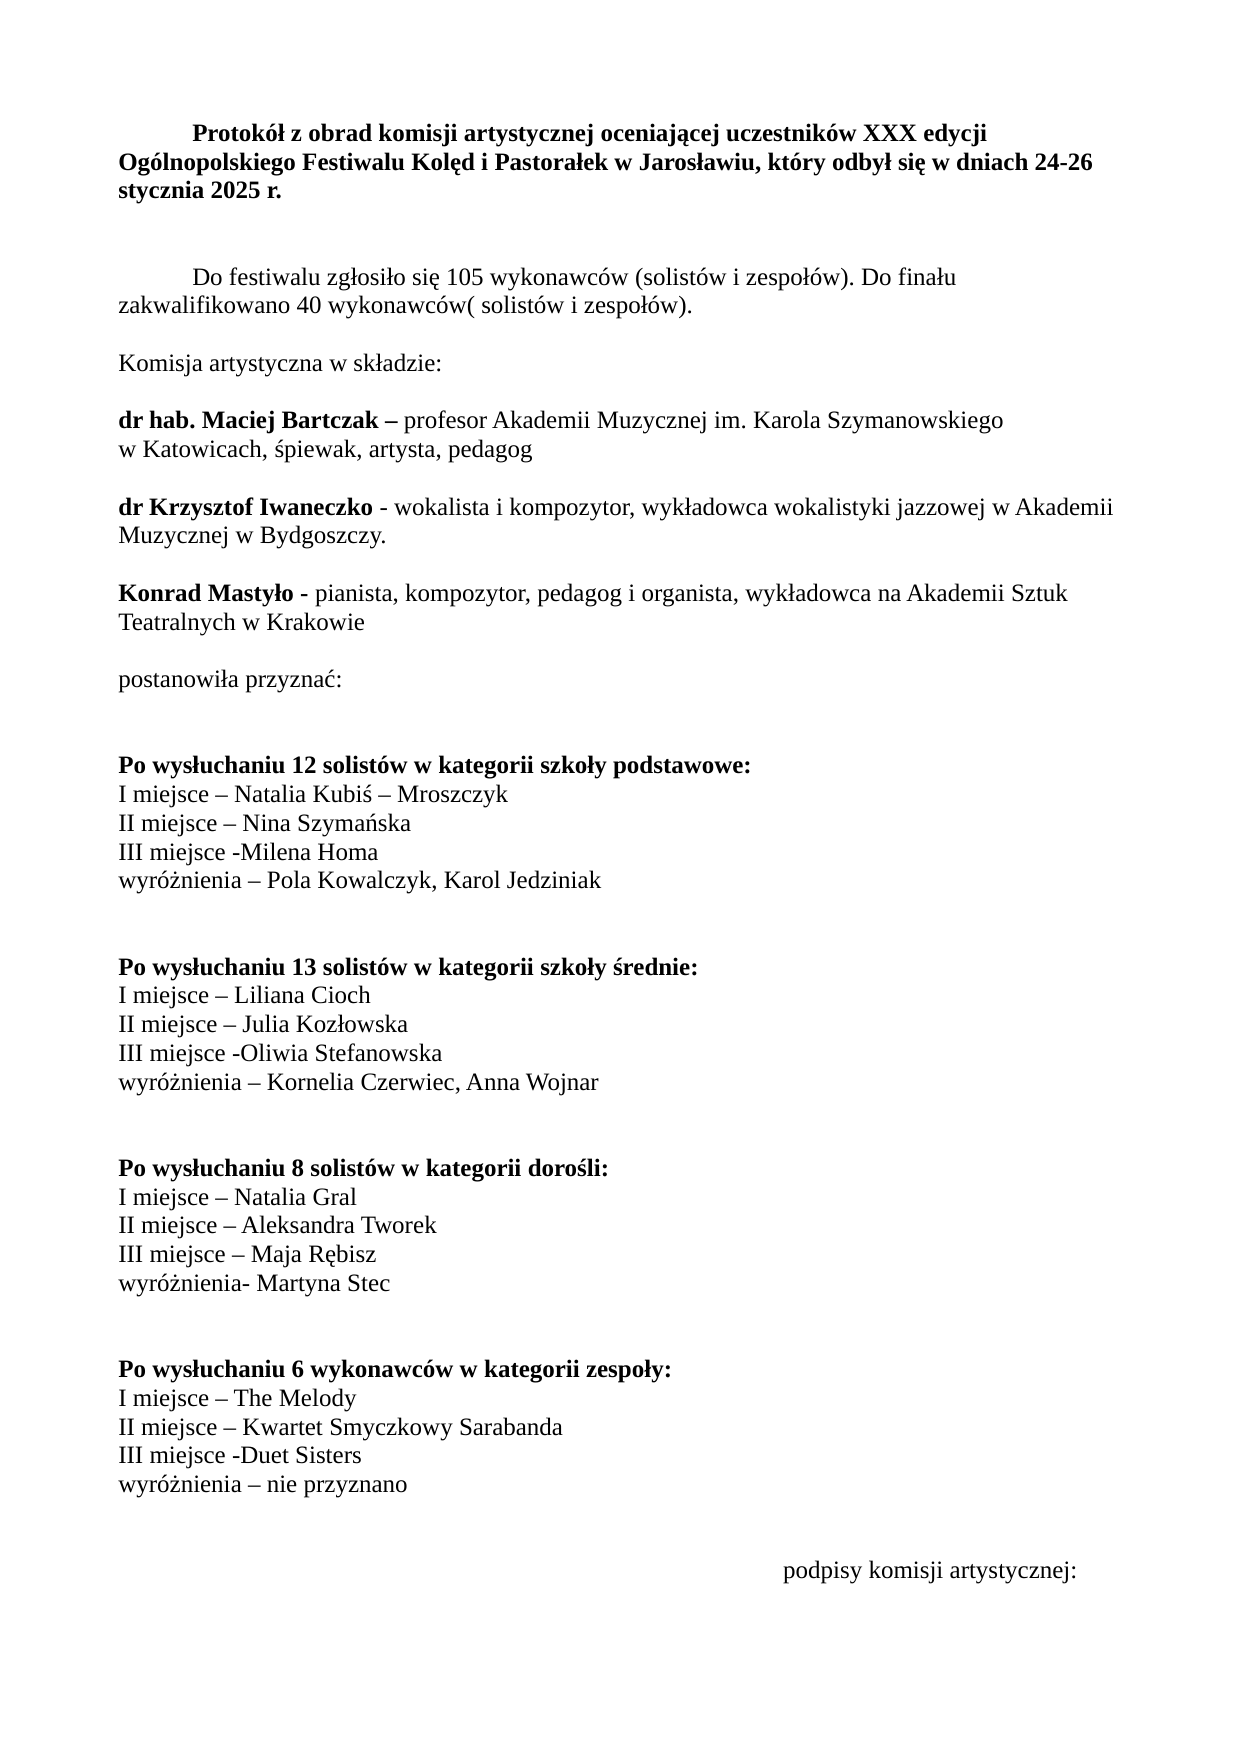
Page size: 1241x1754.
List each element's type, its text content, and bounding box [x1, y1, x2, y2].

text wyróżnienia – Pola Kowalczyk, Karol Jedziniak [118, 866, 1122, 894]
text Po wysłuchaniu 12 solistów w kategorii szkoły podstawowe: [118, 751, 1122, 779]
text I miejsce – Liliana Cioch [118, 981, 1122, 1009]
text Protokół z obrad komisji artystycznej oceniającej uczestników XXX edycji Ogólnopolskiego Festiwalu Kolęd i Pastorałek w Jarosławiu, który odbył się w dniach 24-26 stycznia 2025 r. [118, 118, 1122, 204]
text I miejsce – Natalia Kubiś – Mroszczyk [118, 779, 1122, 808]
text II miejsce – Kwartet Smyczkowy Sarabanda [118, 1412, 1122, 1441]
text I miejsce – The Melody [118, 1383, 1122, 1412]
text Komisja artystyczna w składzie: [118, 348, 1122, 377]
text Po wysłuchaniu 6 wykonawców w kategorii zespoły: [118, 1354, 1122, 1383]
text postanowiła przyznać: [118, 664, 1122, 693]
text Do festiwalu zgłosiło się 105 wykonawców (solistów i zespołów). Do finału zakwalifikowano 40 wykonawców( solistów i zespołów). [118, 262, 1122, 319]
text Po wysłuchaniu 8 solistów w kategorii dorośli: [118, 1153, 1122, 1182]
text II miejsce – Nina Szymańska [118, 808, 1122, 837]
text podpisy komisji artystycznej: [118, 1556, 1122, 1584]
text dr hab. Maciej Bartczak – profesor Akademii Muzycznej im. Karola Szymanowskiego [118, 406, 1122, 434]
text wyróżnienia – nie przyznano [118, 1469, 1122, 1498]
text dr Krzysztof Iwaneczko - wokalista i kompozytor, wykładowca wokalistyki jazzowej w Akademii Muzycznej w Bydgoszczy. [118, 492, 1122, 549]
text wyróżnienia- Martyna Stec [118, 1268, 1122, 1297]
text I miejsce – Natalia Gral [118, 1182, 1122, 1211]
text III miejsce -Milena Homa [118, 837, 1122, 866]
text III miejsce – Maja Rębisz [118, 1239, 1122, 1268]
text II miejsce – Julia Kozłowska [118, 1009, 1122, 1038]
text wyróżnienia – Kornelia Czerwiec, Anna Wojnar [118, 1067, 1122, 1096]
text Po wysłuchaniu 13 solistów w kategorii szkoły średnie: [118, 952, 1122, 981]
text II miejsce – Aleksandra Tworek [118, 1211, 1122, 1239]
text III miejsce -Duet Sisters [118, 1441, 1122, 1469]
text Konrad Mastyło - pianista, kompozytor, pedagog i organista, wykładowca na Akademii Sztuk Teatralnych w Krakowie [118, 578, 1122, 636]
text w Katowicach, śpiewak, artysta, pedagog [118, 434, 1122, 463]
text III miejsce -Oliwia Stefanowska [118, 1038, 1122, 1067]
